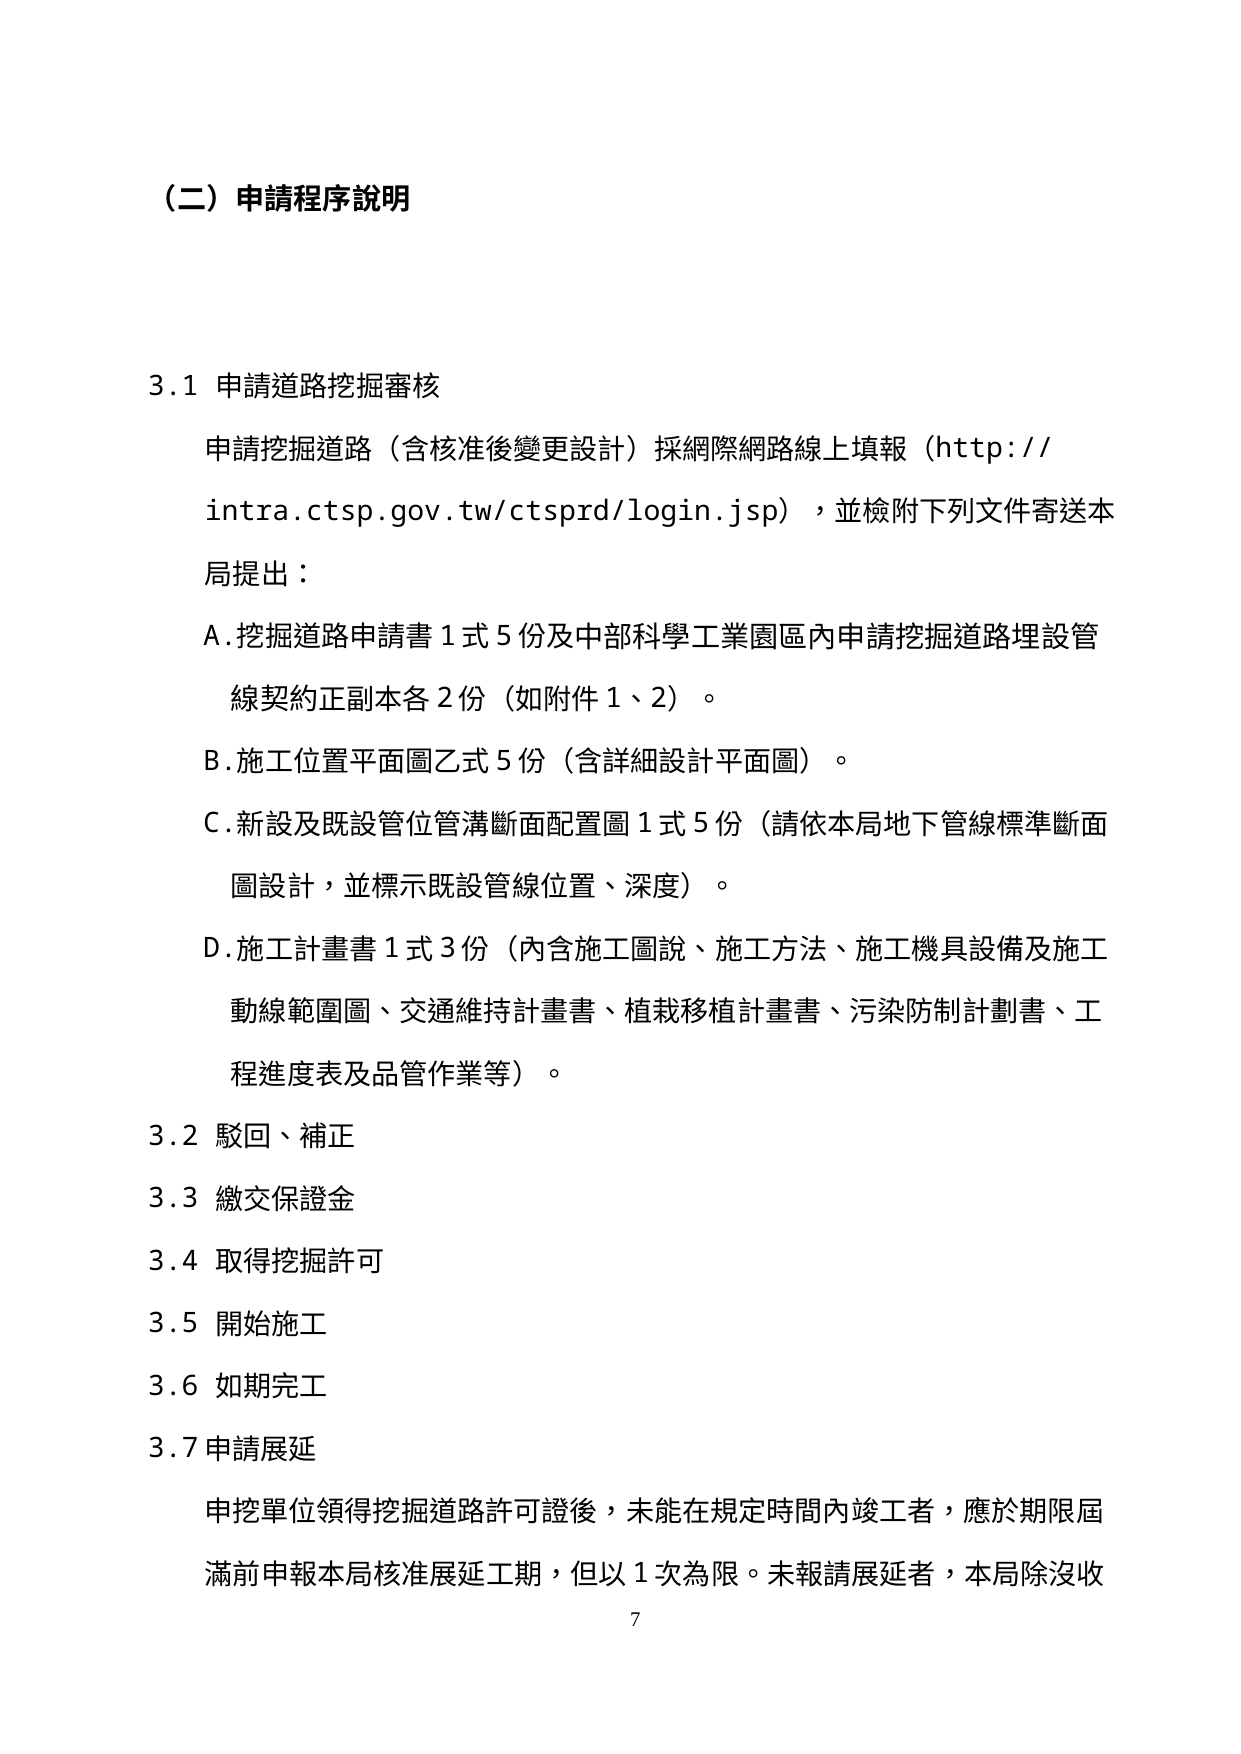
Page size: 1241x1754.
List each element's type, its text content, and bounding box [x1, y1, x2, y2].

subtitle （二）申請程序說明 [148, 155, 1122, 218]
text A.挖掘道路申請書1式5份及中部科學工業園區內申請挖掘道路埋設管線契約正副本各2份（如附件1、2）。 [203, 593, 1122, 718]
text 3.6 如期完工 [148, 1343, 1122, 1405]
text 申挖單位領得挖掘道路許可證後，未能在規定時間內竣工者，應於期限屆滿前申報本局核准展延工期，但以1次為限。未報請展延者，本局除沒收 [204, 1468, 1122, 1593]
text 3.5 開始施工 [148, 1280, 1122, 1343]
text B.施工位置平面圖乙式5份（含詳細設計平面圖）。 [203, 718, 1122, 780]
text 申請挖掘道路（含核准後變更設計）採網際網路線上填報（http://intra.ctsp.gov.tw/ctsprd/login.jsp），並檢附下列文件寄送本局提出： [204, 405, 1122, 593]
text 3.2 駁回、補正 [148, 1093, 1122, 1155]
text C.新設及既設管位管溝斷面配置圖1式5份（請依本局地下管線標準斷面圖設計，並標示既設管線位置、深度）。 [203, 780, 1122, 905]
text D.施工計畫書1式3份（內含施工圖說、施工方法、施工機具設備及施工動線範圍圖、交通維持計畫書、植栽移植計畫書、污染防制計劃書、工程進度表及品管作業等）。 [203, 905, 1122, 1093]
text 3.1 申請道路挖掘審核 [148, 343, 1122, 405]
text 3.3 繳交保證金 [148, 1155, 1122, 1218]
text 3.4 取得挖掘許可 [148, 1218, 1122, 1280]
text 3.7申請展延 [148, 1405, 1122, 1468]
